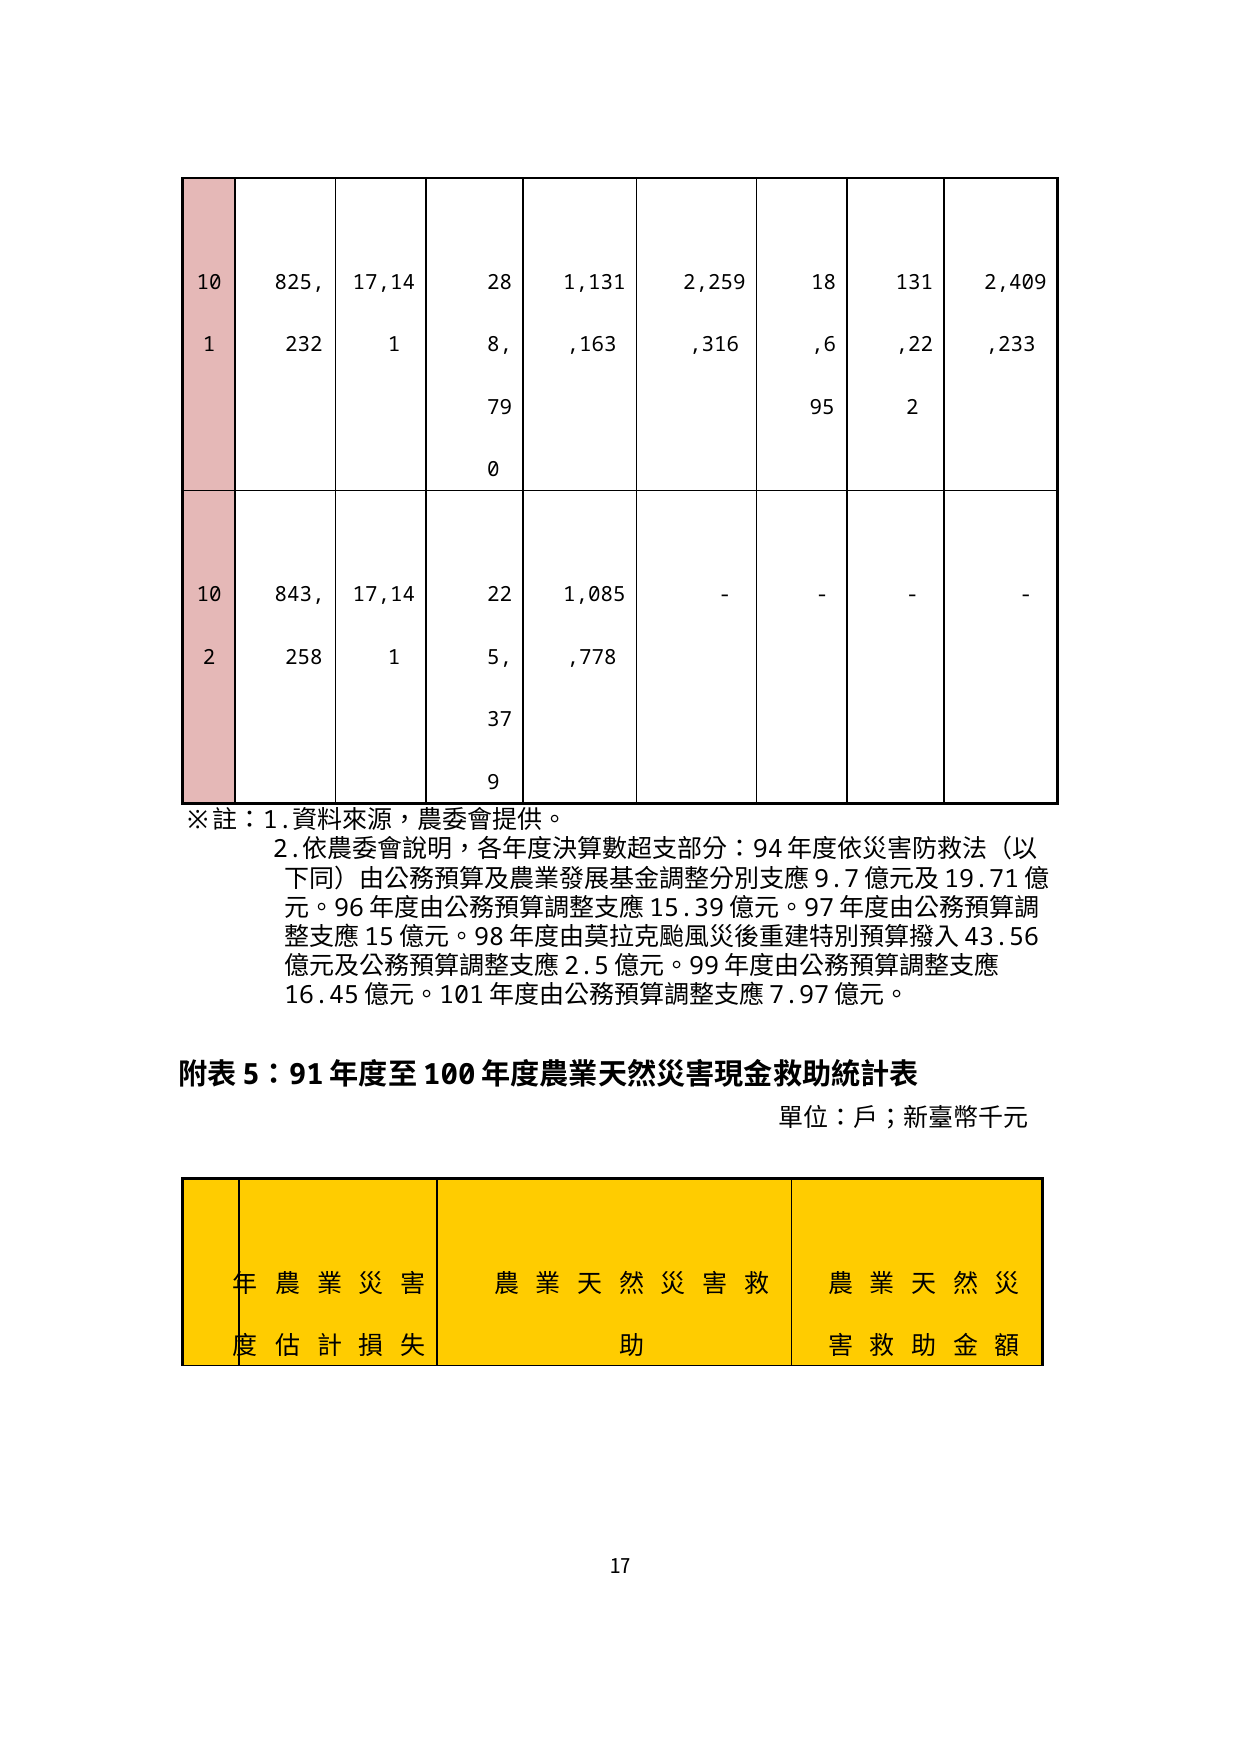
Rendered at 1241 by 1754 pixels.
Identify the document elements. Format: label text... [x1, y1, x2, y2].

table_cell 1,085,778 [524, 491, 636, 802]
text ※註：1.資料來源，農委會提供。 [183, 805, 1058, 834]
table_header 年度 [184, 1180, 238, 1365]
table_cell 288,790 [427, 179, 522, 490]
table_cell 102 [184, 491, 234, 802]
table_cell - [848, 491, 943, 802]
table_cell - [637, 491, 756, 802]
text 單位：戶；新臺幣千元 [283, 1093, 1028, 1134]
table_cell 17,141 [336, 179, 425, 490]
text 2.依農委會說明，各年度決算數超支部分：94年度依災害防救法（以下同）由公務預算及農業發展基金調整分別支應9.7億元及19.71億元。96年度由公務預算調整支應15.39億元。97年度由公務預算調整支應15億元。98年度由莫拉克颱風災後重建特別預算撥入43.56億元及公務預算調整支應2.5億元。99年度由公務預算調整支應16.45億元。101年度由公務預算調整支應7.97億元。 [183, 834, 1058, 1009]
table_cell 825,232 [236, 179, 335, 490]
table_cell 1,131,163 [524, 179, 636, 490]
table_cell - [757, 491, 846, 802]
table_cell - [945, 491, 1056, 802]
text 附表5：91年度至100年度農業天然災害現金救助統計表 [178, 1051, 1058, 1093]
table_cell 17,141 [336, 491, 425, 802]
table_cell 101 [184, 179, 234, 490]
table_header 農業災害估計損失 [240, 1180, 436, 1365]
table_cell 843,258 [236, 491, 335, 802]
table_header 農業天然災害救助 [438, 1180, 791, 1365]
table_cell 131,222 [848, 179, 943, 490]
table_cell 2,259,316 [637, 179, 756, 490]
table_header 農業天然災害救助金額 [792, 1180, 1041, 1365]
table_cell 225,379 [427, 491, 522, 802]
table_cell 18,695 [757, 179, 846, 490]
table_cell 2,409,233 [945, 179, 1056, 490]
